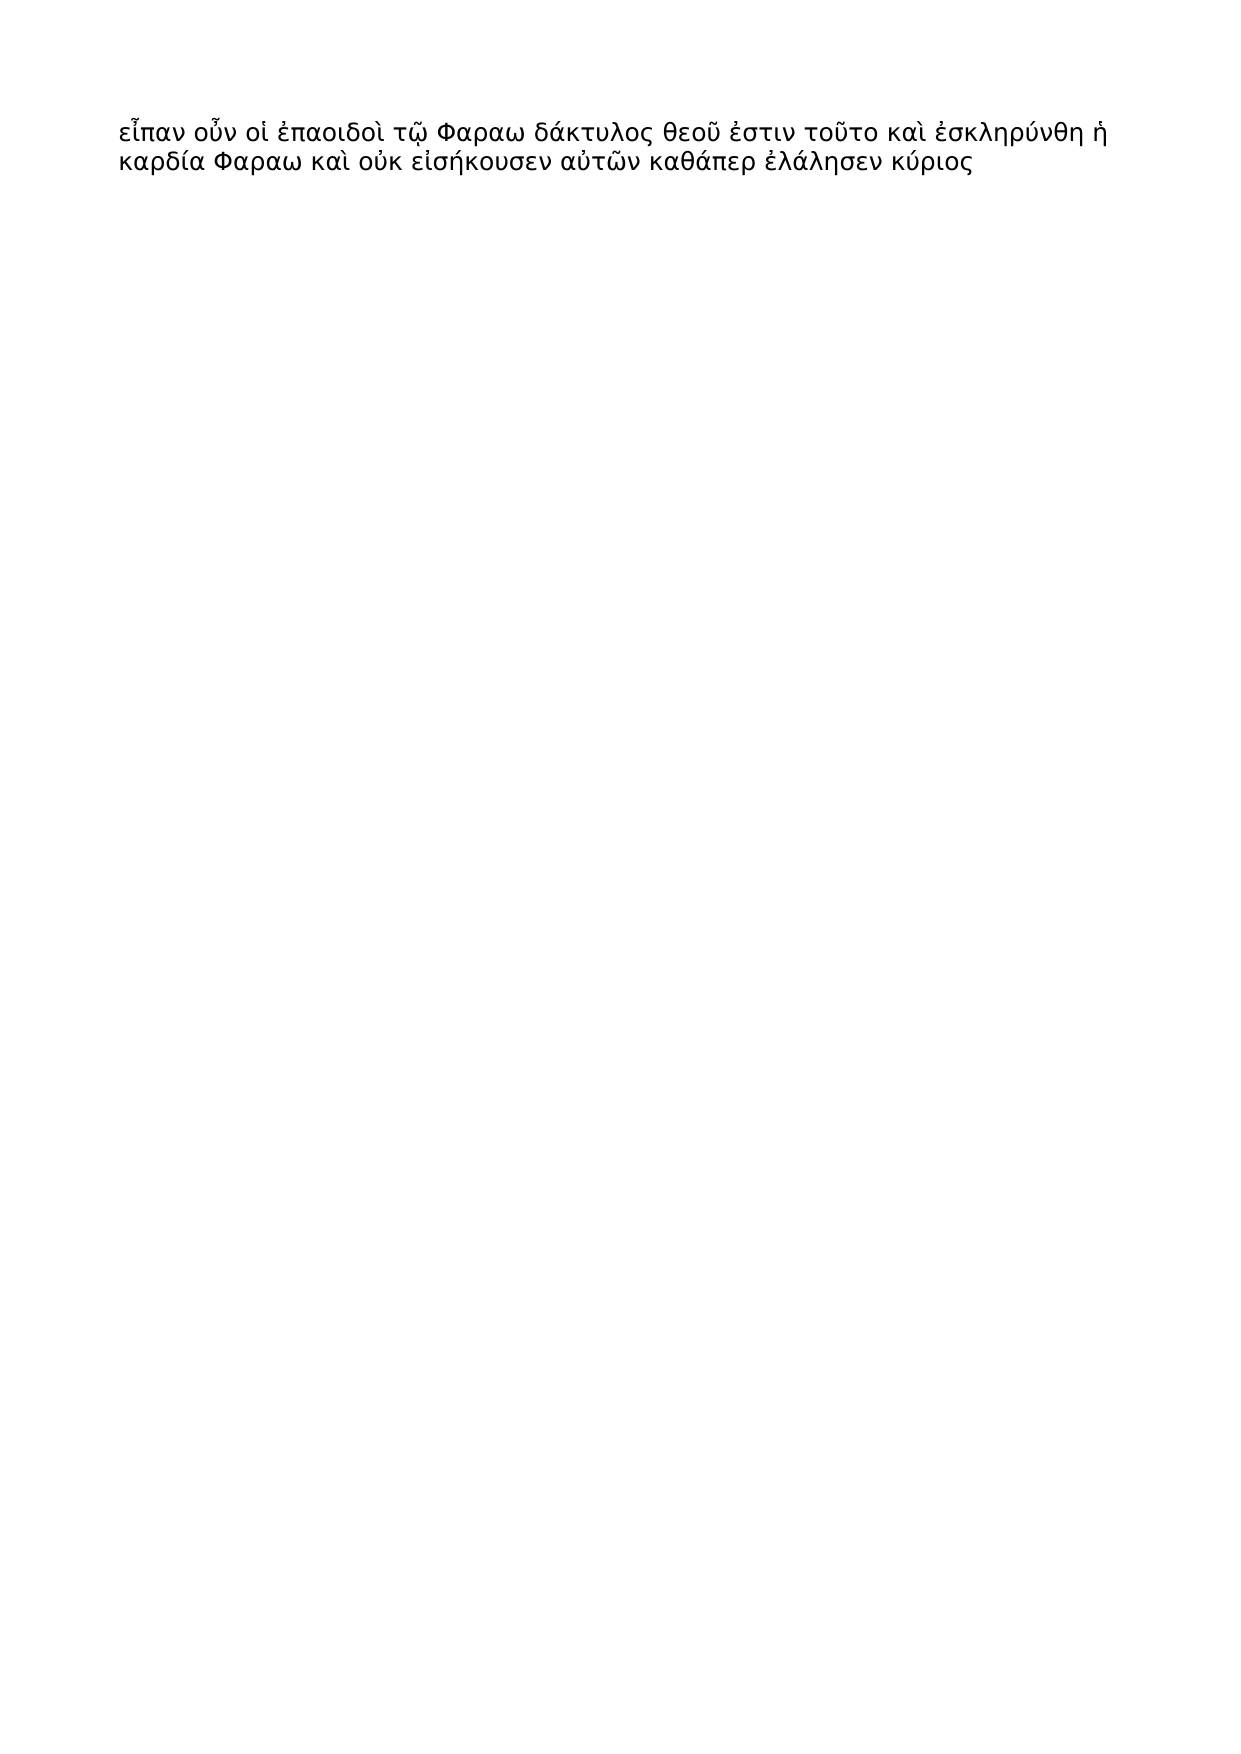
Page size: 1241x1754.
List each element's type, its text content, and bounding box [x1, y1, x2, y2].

text εἶπαν οὖν οἱ ἐπαοιδοὶ τῷ Φαραω δάκτυλος θεοῦ ἐστιν τοῦτο καὶ ἐσκληρύνθη ἡ καρδία Φαραω καὶ οὐκ εἰσήκουσεν αὐτῶν καθάπερ ἐλάλησεν κύριος [118, 118, 1122, 176]
